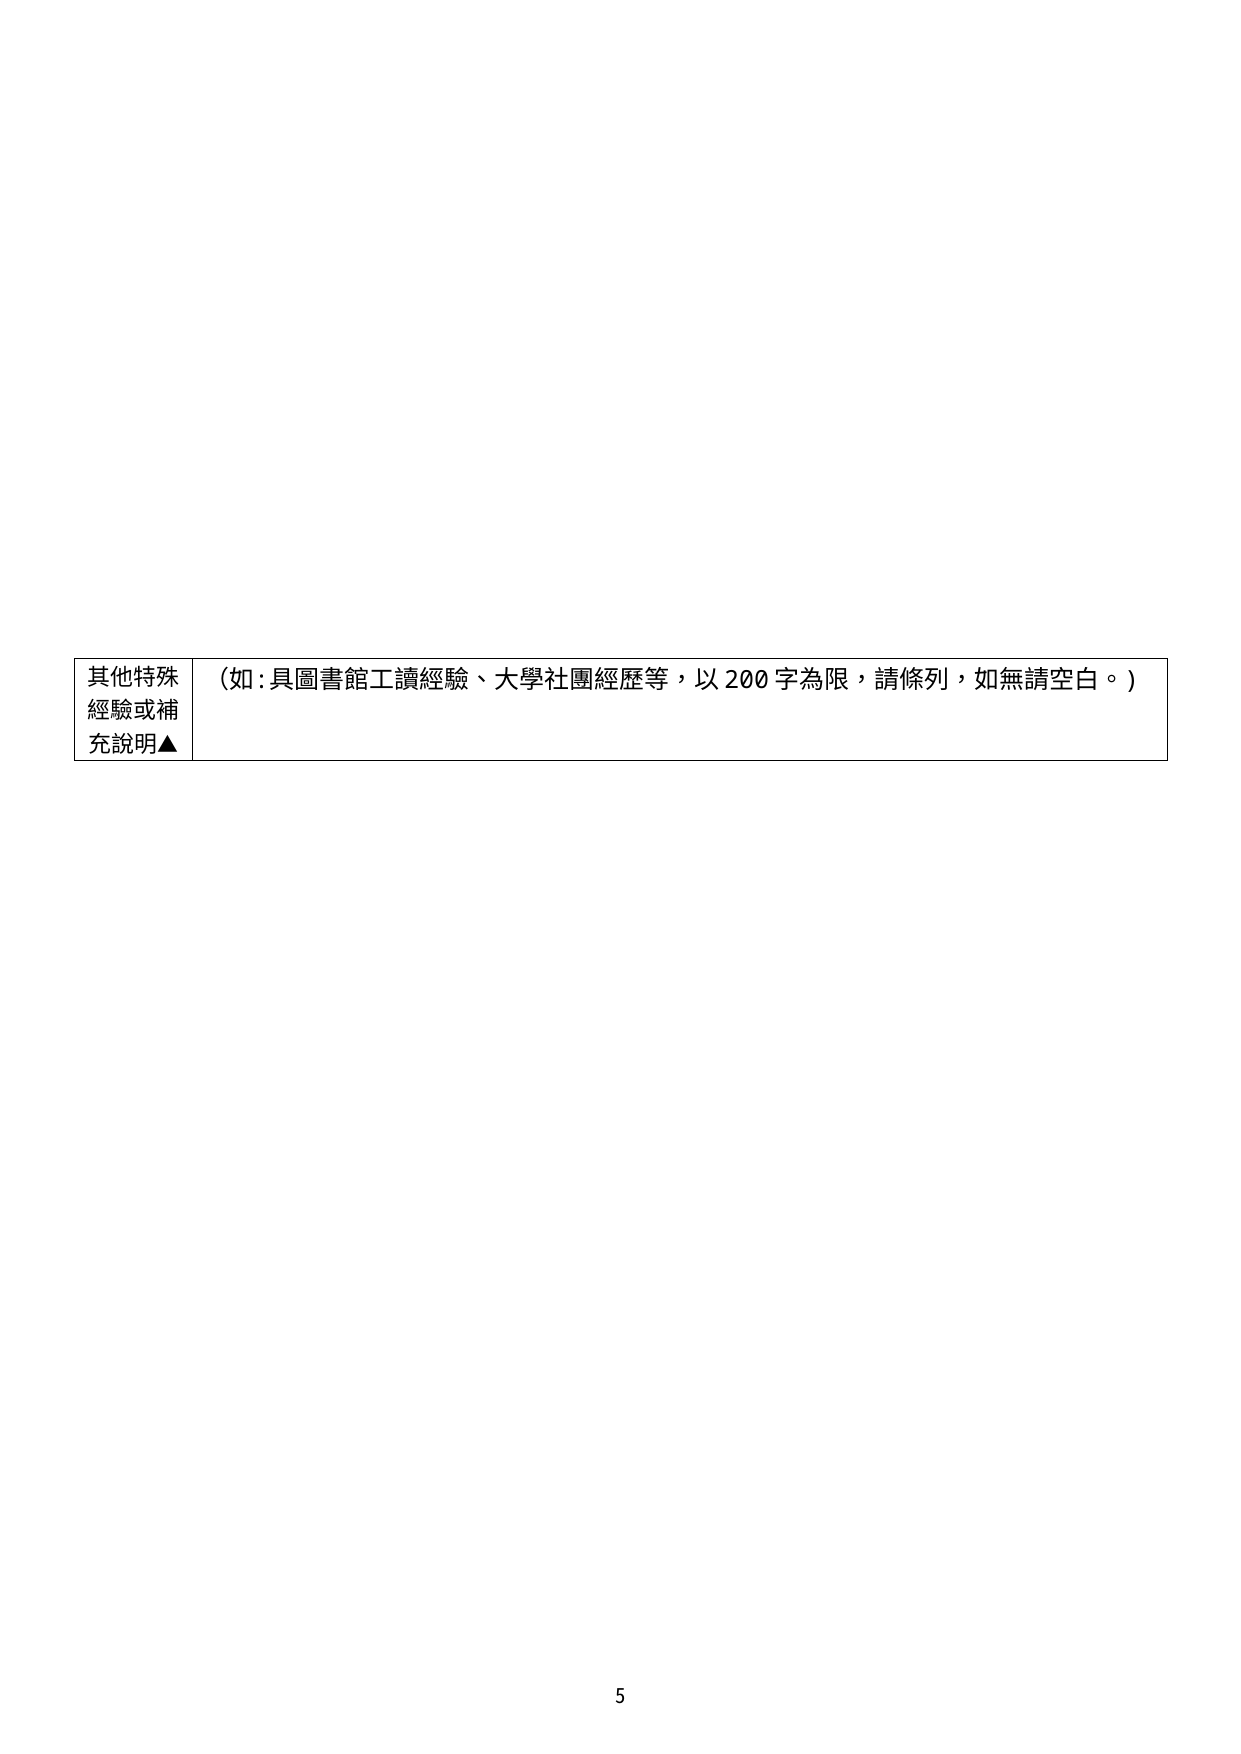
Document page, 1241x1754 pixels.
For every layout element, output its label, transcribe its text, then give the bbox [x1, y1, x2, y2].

table_cell 其他特殊經驗或補充說明▲ [75, 659, 192, 760]
table_cell （如:具圖書館工讀經驗、大學社團經歷等，以200字為限，請條列，如無請空白。) [193, 659, 1167, 760]
